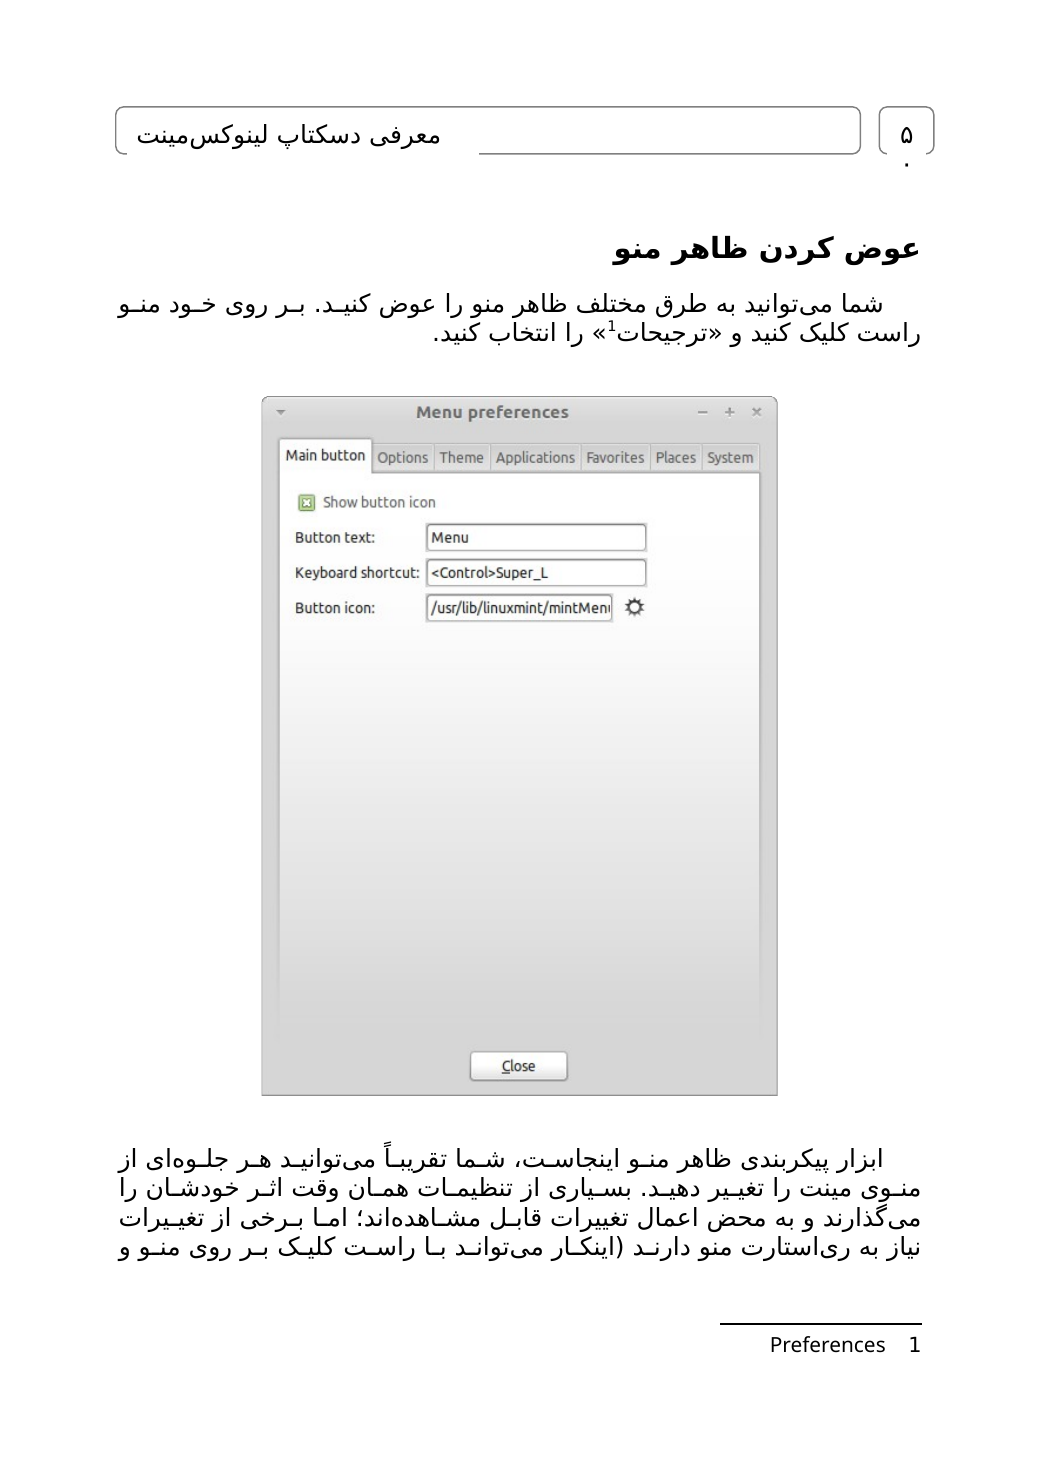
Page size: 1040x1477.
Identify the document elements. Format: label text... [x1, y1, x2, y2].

text شما می‌توانید به طرق مختلف ظاهر منو را عوض کنید. بر روی خود منو راست کلیک کنید و «ترجیحات» را انتخاب کنید. [118, 289, 921, 347]
subtitle عوض کردن ظاهر منو [118, 231, 921, 265]
picture [261, 396, 778, 1096]
text ابزار پیکربندی‌ ظاهر منو اینجاست، شما تقریباً می‌توانید هر جلوه‌ای از منوی مینت را تغییر دهید. بسیاری از تنظیمات همان وقت اثر خودشان را می‌گذارند و به محض اعمال تغییرات قابل مشاهده‌اند؛ اما برخی از تغییرات نیاز به ری‌استارت منو دارند (اینکار می‌تواند با راست کلیک بر روی منو و انتخاب گزینهٔ «بارگزاری مجدد پلاگین‌ها» انجام شود). [118, 1144, 921, 1261]
text Preferences [118, 1330, 921, 1358]
